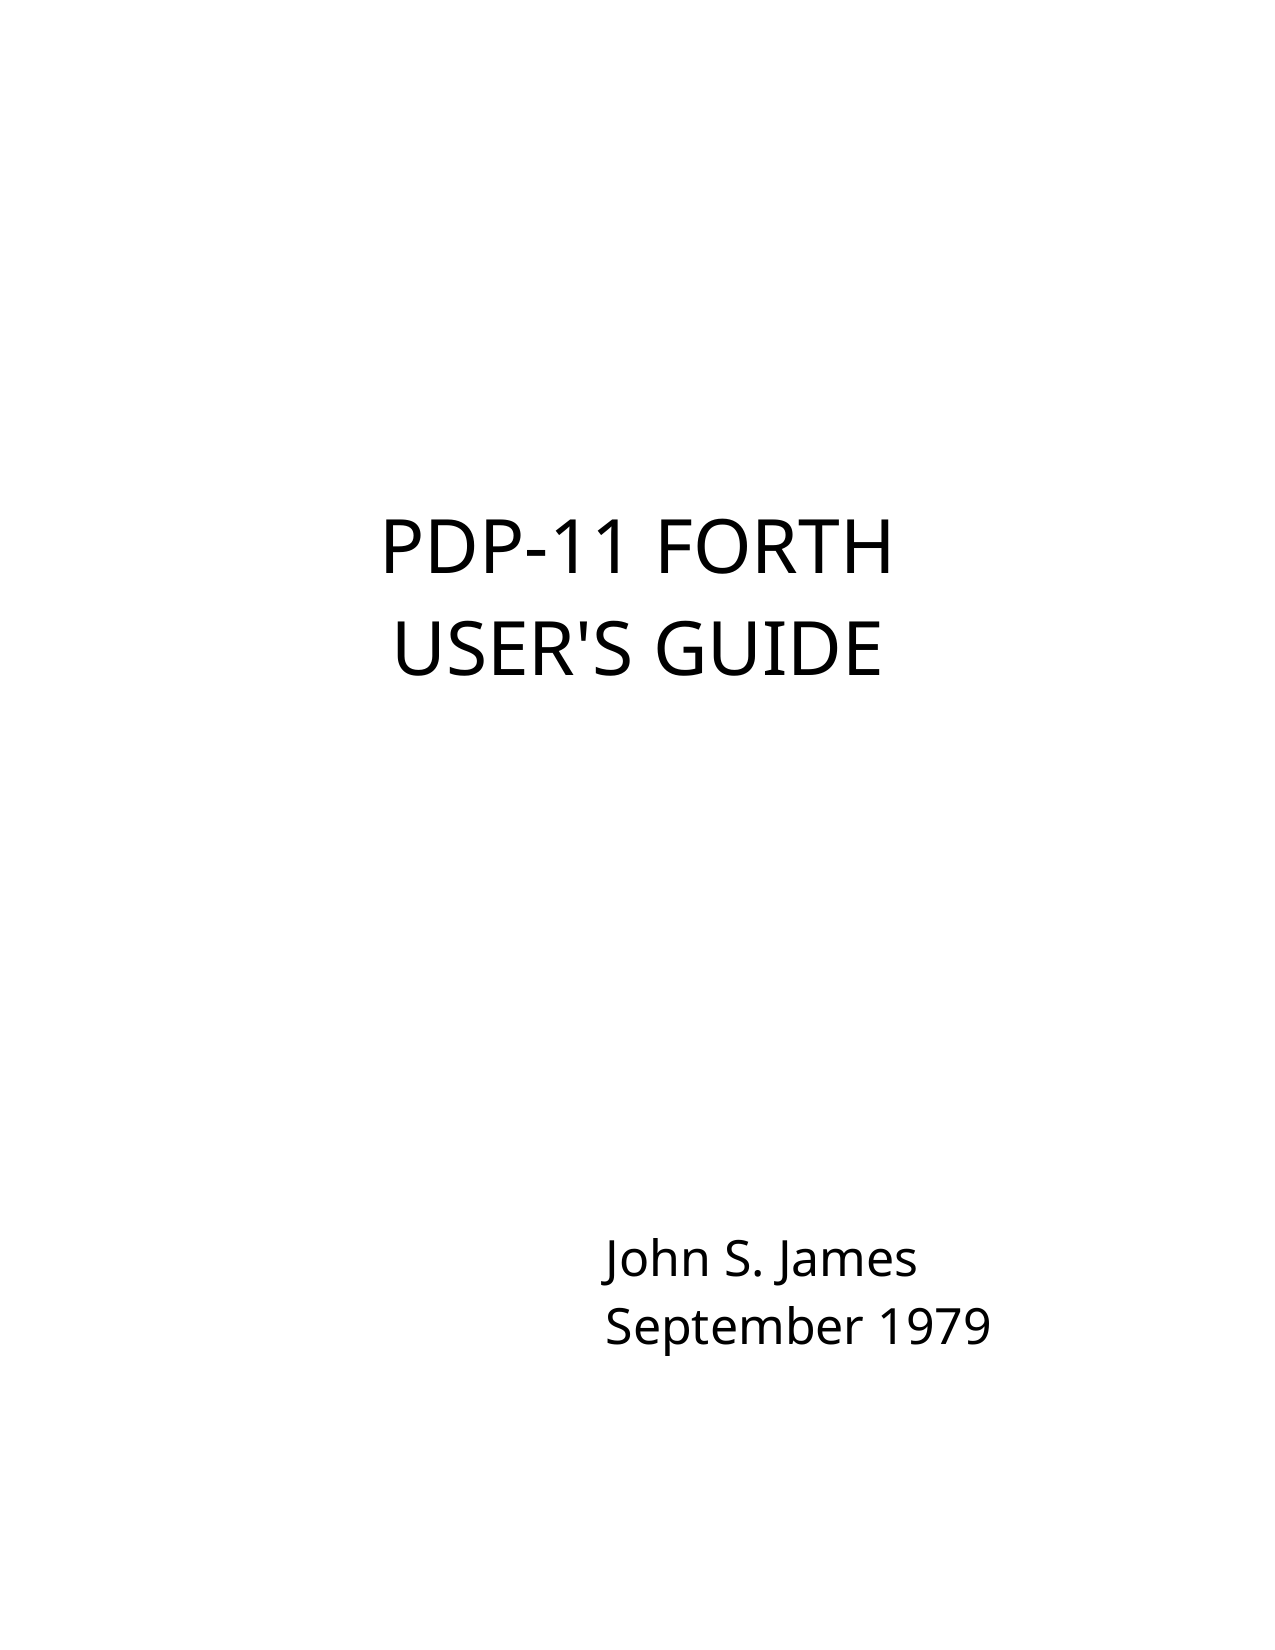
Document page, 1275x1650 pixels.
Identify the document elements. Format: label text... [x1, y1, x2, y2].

text USER'S GUIDE [118, 595, 1157, 697]
text PDP-11 FORTH [118, 493, 1157, 595]
text September 1979 [606, 1291, 1157, 1359]
text John S. James [606, 1222, 1157, 1291]
